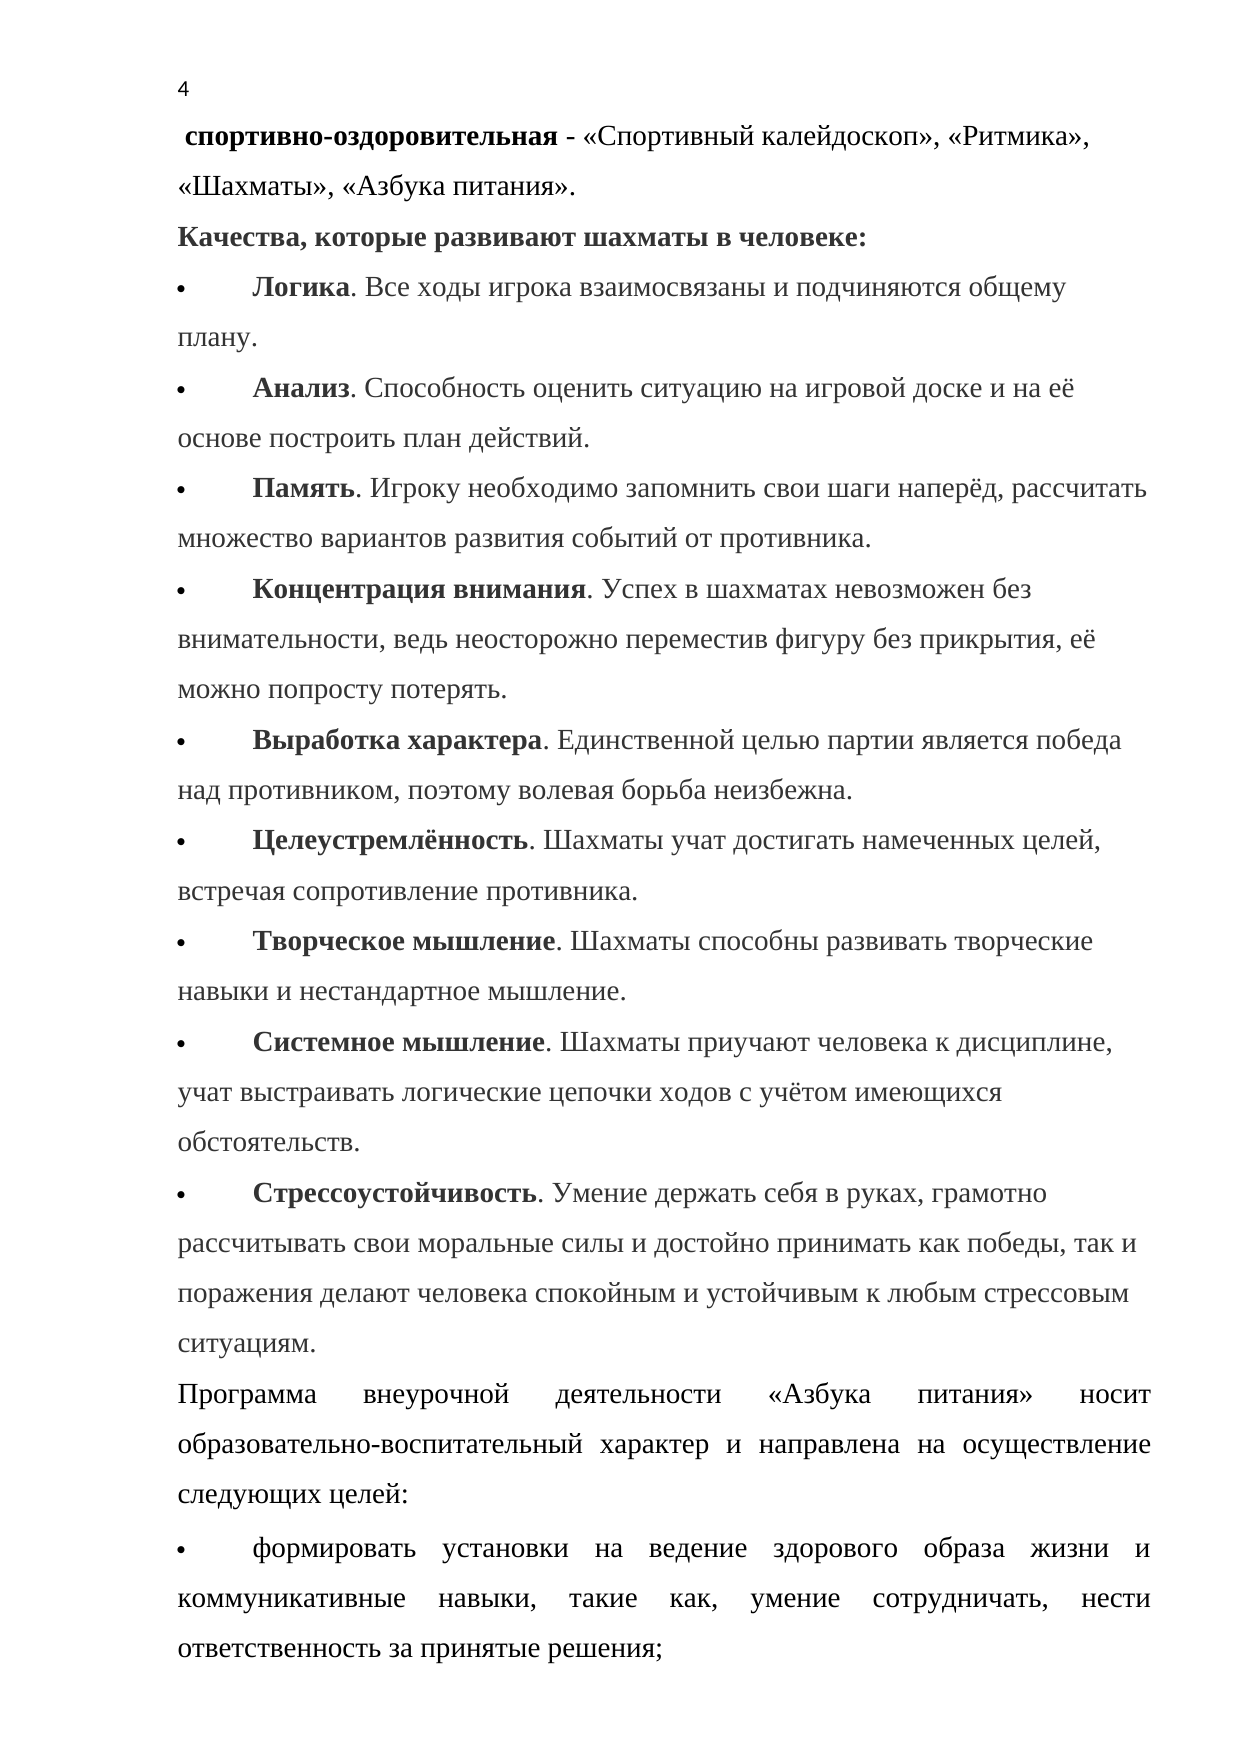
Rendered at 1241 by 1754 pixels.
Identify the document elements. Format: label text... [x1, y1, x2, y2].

list Выработка характера. Единственной целью партии является победа над противником, поэтому волевая борьба неизбежна. [177, 722, 1152, 806]
text Программа внеурочной деятельности «Азбука питания» носит образовательно-воспитательный характер и направлена на осуществление следующих целей: [177, 1376, 1152, 1510]
list Анализ. Способность оценить ситуацию на игровой доске и на её основе построить план действий. [177, 370, 1152, 453]
list формировать установки на ведение здорового образа жизни и коммуникативные навыки, такие как, умение сотрудничать, нести ответственность за принятые решения; [177, 1530, 1152, 1664]
list Логика. Все ходы игрока взаимосвязаны и подчиняются общему плану. [177, 269, 1152, 353]
list Целеустремлённость. Шахматы учат достигать намеченных целей, встречая сопротивление противника. [177, 822, 1152, 906]
list Концентрация внимания. Успех в шахматах невозможен без внимательности, ведь неосторожно переместив фигуру без прикрытия, её можно попросту потерять. [177, 571, 1152, 705]
list Творческое мышление. Шахматы способны развивать творческие навыки и нестандартное мышление. [177, 923, 1152, 1007]
list Стрессоустойчивость. Умение держать себя в руках, грамотно рассчитывать свои моральные силы и достойно принимать как победы, так и поражения делают человека спокойным и устойчивым к любым стрессовым ситуациям. [177, 1175, 1152, 1359]
text Качества, которые развивают шахматы в человеке: [177, 219, 1152, 252]
list Системное мышление. Шахматы приучают человека к дисциплине, учат выстраивать логические цепочки ходов с учётом имеющихся обстоятельств. [177, 1024, 1152, 1158]
list Память. Игроку необходимо запомнить свои шаги наперёд, рассчитать множество вариантов развития событий от противника. [177, 470, 1152, 554]
text спортивно-оздоровительная - «Спортивный калейдоскоп», «Ритмика», «Шахматы», «Азбука питания». [177, 118, 1152, 202]
